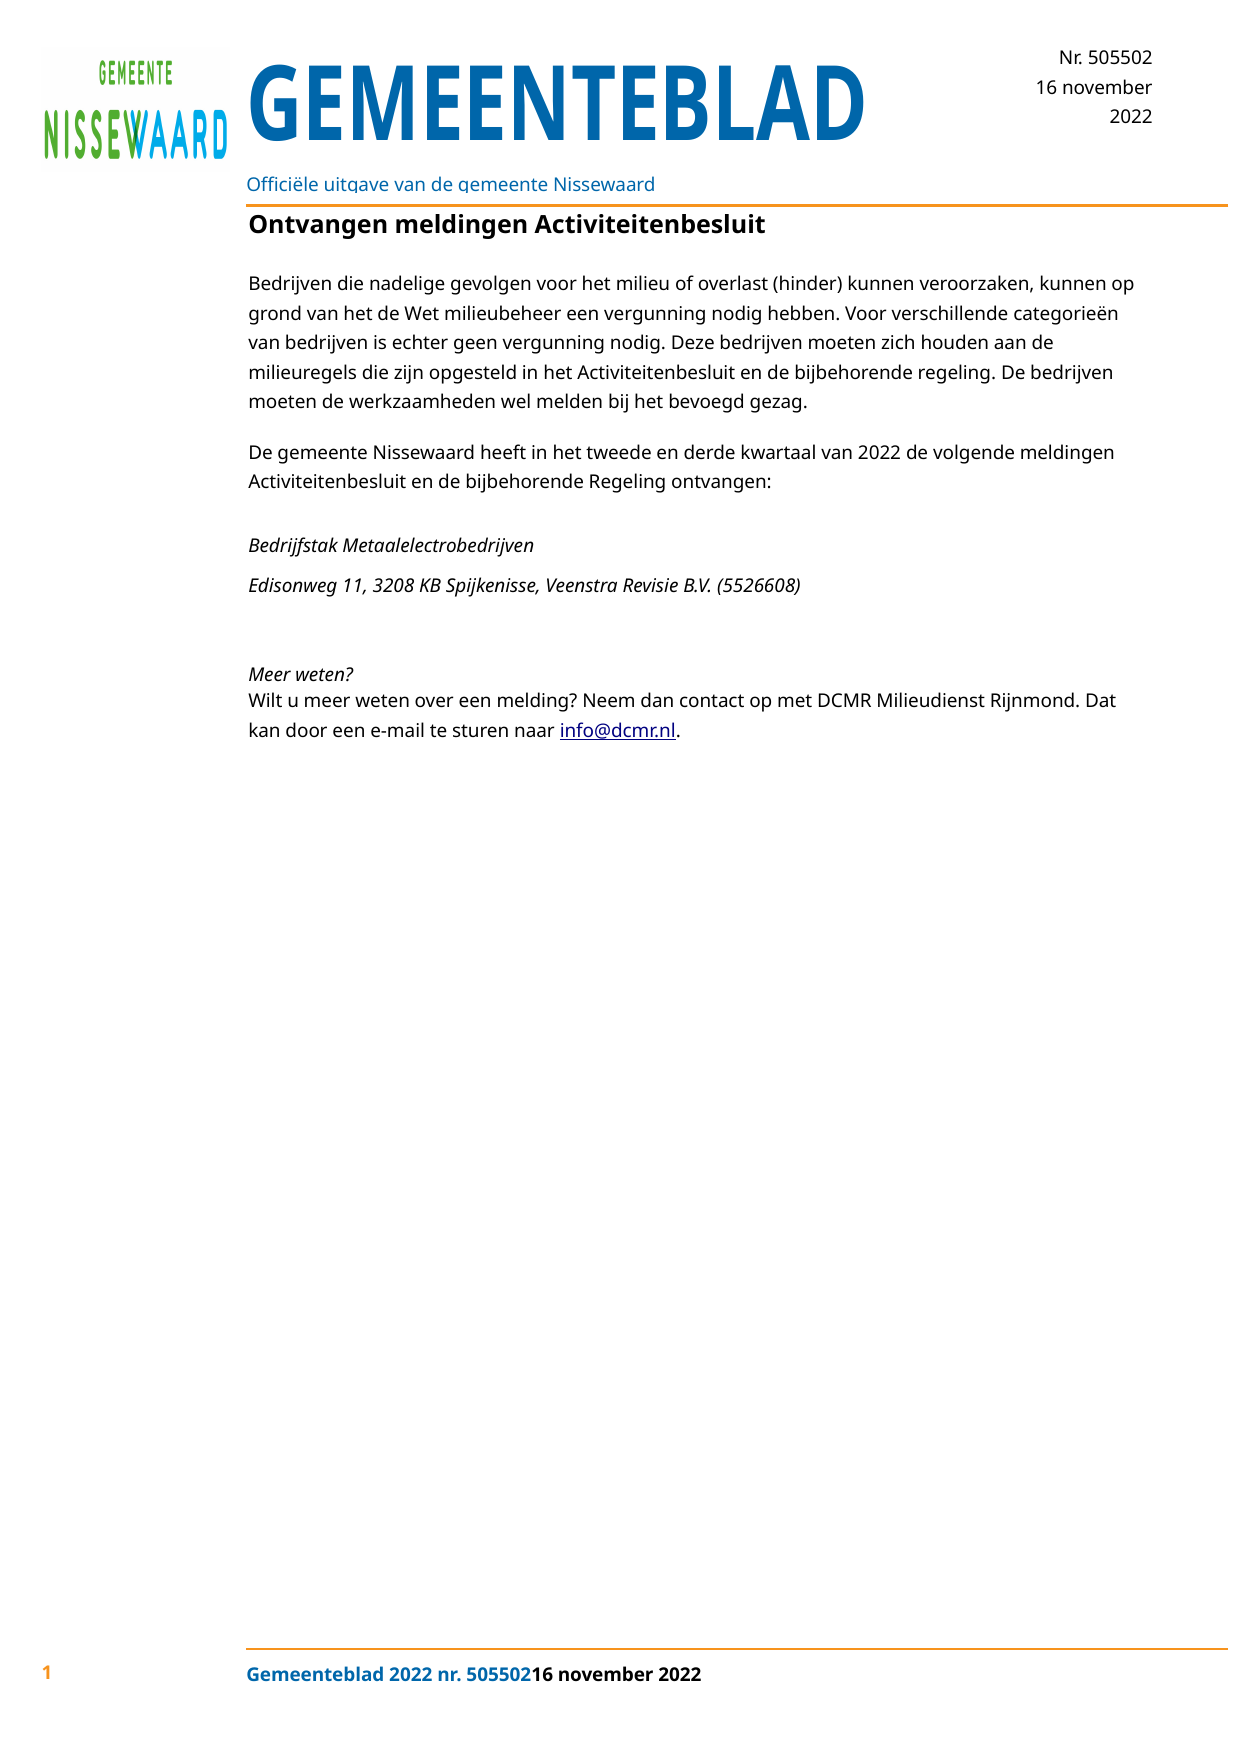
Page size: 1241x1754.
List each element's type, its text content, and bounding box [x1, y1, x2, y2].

text Wilt u meer weten over een melding? Neem dan contact op met DCMR Milieudienst Rijnmond. Dat kan door een e-mail te sturen naar info@dcmr.nl. [248, 687, 1152, 743]
text Ontvangen meldingen Activiteitenbesluit [248, 207, 1152, 241]
picture [41, 47, 231, 172]
text Bedrijfstak Metaalelectrobedrijven [248, 533, 1152, 558]
text Bedrijven die nadelige gevolgen voor het milieu of overlast (hinder) kunnen veroorzaken, kunnen op grond van het de Wet milieubeheer een vergunning nodig hebben. Voor verschillende categorieën van bedrijven is echter geen vergunning nodig. Deze bedrijven moeten zich houden aan de milieuregels die zijn opgesteld in het Activiteitenbesluit en de bijbehorende regeling. De bedrijven moeten de werkzaamheden wel melden bij het bevoegd gezag. [248, 270, 1152, 414]
text Edisonweg 11, 3208 KB Spijkenisse, Veenstra Revisie B.V. (5526608) [248, 572, 1152, 598]
text Meer weten? [248, 662, 1152, 687]
text De gemeente Nissewaard heeft in het tweede en derde kwartaal van 2022 de volgende meldingen Activiteitenbesluit en de bijbehorende Regeling ontvangen: [248, 439, 1152, 494]
